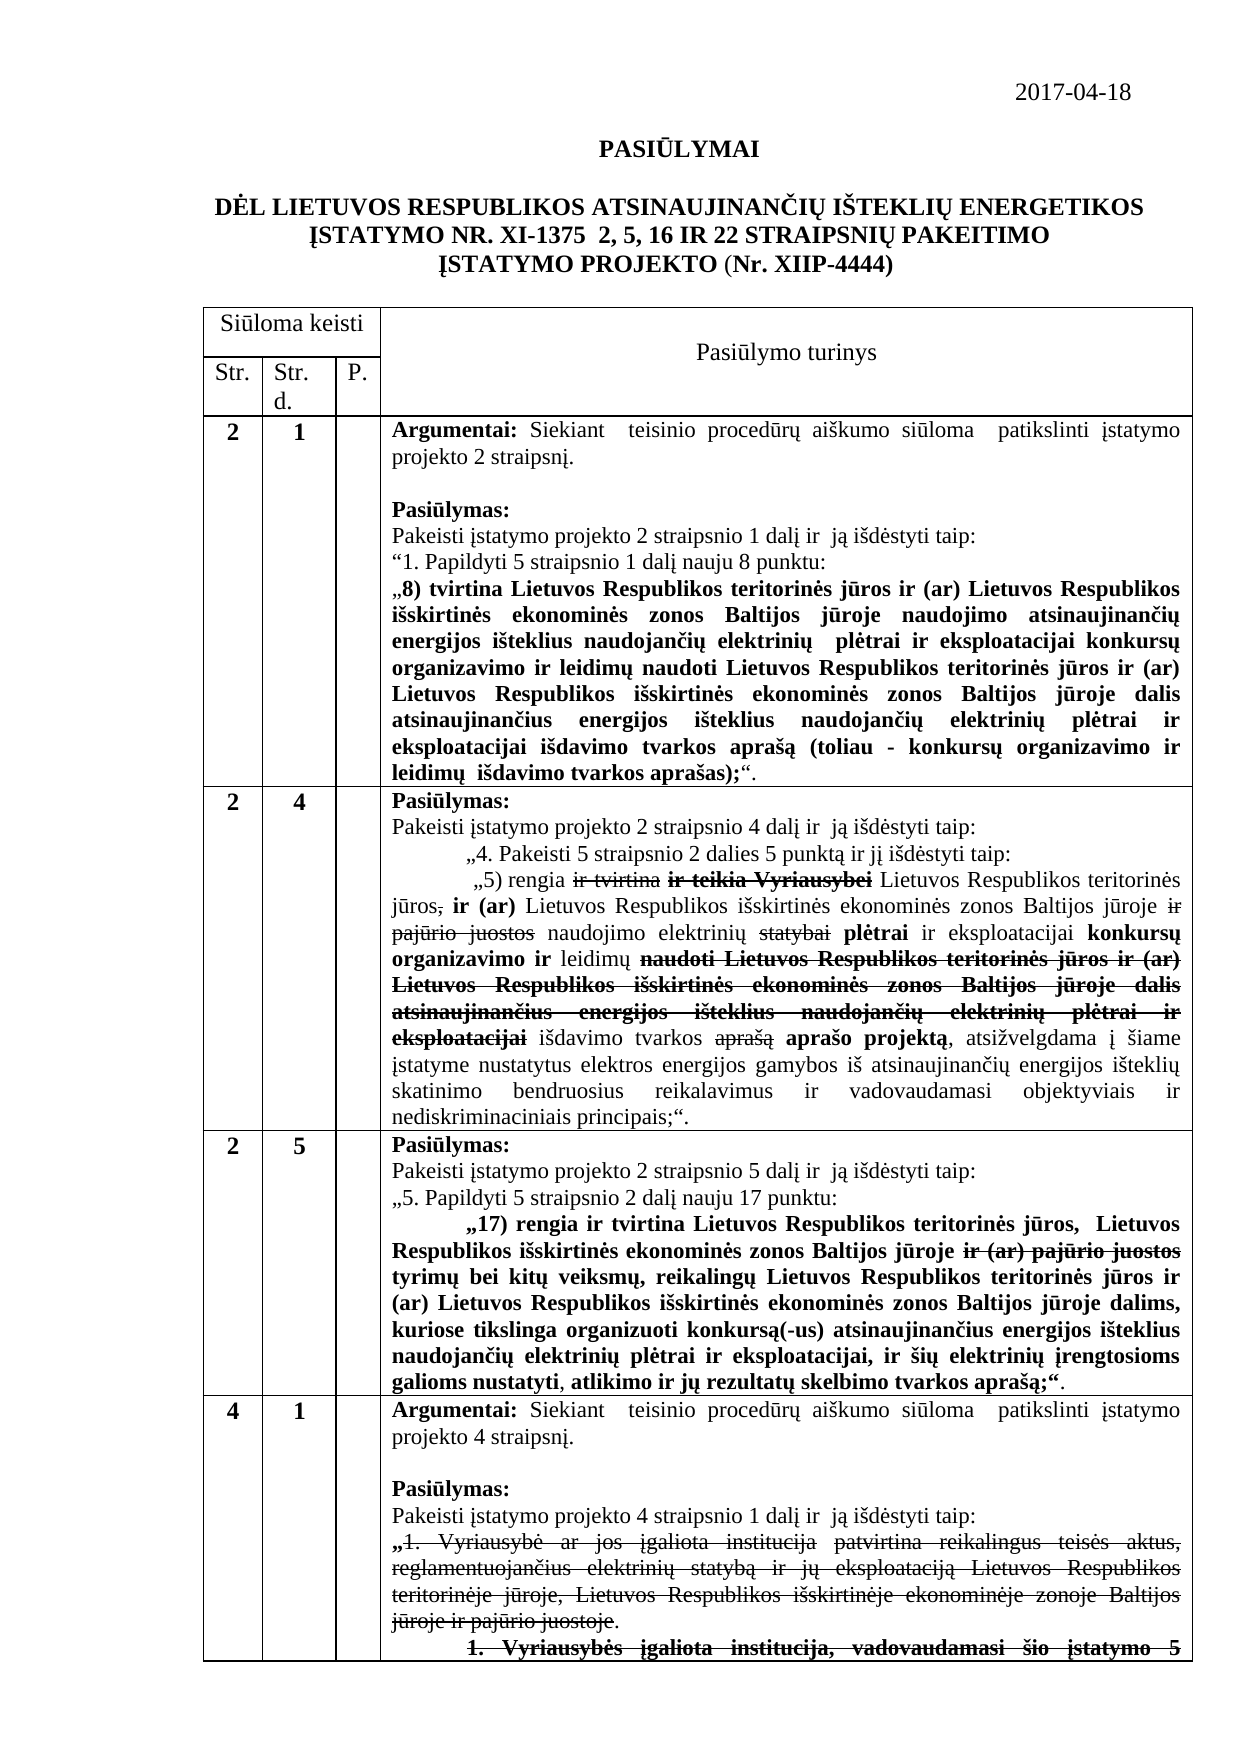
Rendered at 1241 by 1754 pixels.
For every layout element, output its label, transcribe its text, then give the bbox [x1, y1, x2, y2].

table_cell [337, 787, 380, 1130]
table_cell [337, 417, 380, 786]
table_cell 4 [263, 787, 335, 1130]
table_cell Str. d. [263, 358, 335, 415]
text PASIŪLYMAI [177, 134, 1181, 163]
table_header Siūloma keisti [204, 308, 380, 356]
text įstatymO projekto (Nr. XIIP-4444) [192, 249, 1136, 278]
text DĖL LIETUVOS RESPUBLIKOS ATSINAUJINANČIŲ IŠTEKLIŲ ENERGETIKOS ĮSTATYMO Nr. XI-1375 2, 5, 16 ir 22 straipsnių PAKEITIMO [177, 192, 1181, 249]
table_cell Argumentai: Siekiant teisinio procedūrų aiškumo siūloma patikslinti įstatymo projekto 2 straipsnį. Pasiūlymas: Pakeisti įstatymo projekto 2 straipsnio 1 dalį ir ją išdėstyti taip: “1. Papildyti 5 straipsnio 1 dalį nauju 8 punktu: „8) tvirtina Lietuvos Respublikos teritorinės jūros ir (ar) Lietuvos Respublikos išskirtinės ekonominės zonos Baltijos jūroje naudojimo atsinaujinančių energijos išteklius naudojančių elektrinių plėtrai ir eksploatacijai konkursų organizavimo ir leidimų naudoti Lietuvos Respublikos teritorinės jūros ir (ar) Lietuvos Respublikos išskirtinės ekonominės zonos Baltijos jūroje dalis atsinaujinančius energijos išteklius naudojančių elektrinių plėtrai ir eksploatacijai išdavimo tvarkos aprašą (toliau - konkursų organizavimo ir leidimų išdavimo tvarkos aprašas);“. [381, 417, 1192, 786]
table_cell 2 [204, 787, 262, 1130]
table_cell 1 [263, 417, 335, 786]
table_cell Pasiūlymas: Pakeisti įstatymo projekto 2 straipsnio 5 dalį ir ją išdėstyti taip: „5. Papildyti 5 straipsnio 2 dalį nauju 17 punktu: „17) rengia ir tvirtina Lietuvos Respublikos teritorinės jūros, Lietuvos Respublikos išskirtinės ekonominės zonos Baltijos jūroje ir (ar) pajūrio juostos tyrimų bei kitų veiksmų, reikalingų Lietuvos Respublikos teritorinės jūros ir (ar) Lietuvos Respublikos išskirtinės ekonominės zonos Baltijos jūroje dalims, kuriose tikslinga organizuoti konkursą(-us) atsinaujinančius energijos išteklius naudojančių elektrinių plėtrai ir eksploatacijai, ir šių elektrinių įrengtosioms galioms nustatyti, atlikimo ir jų rezultatų skelbimo tvarkos aprašą;“. [381, 1131, 1192, 1395]
text 2017-04-18 [177, 77, 1181, 106]
table_cell 2 [204, 1131, 262, 1395]
table_cell Str. [204, 358, 262, 415]
table_cell [337, 1396, 380, 1660]
table_cell 1 [263, 1396, 335, 1660]
table_cell 2 [204, 417, 262, 786]
table_cell Argumentai: Siekiant teisinio procedūrų aiškumo siūloma patikslinti įstatymo projekto 4 straipsnį. Pasiūlymas: Pakeisti įstatymo projekto 4 straipsnio 1 dalį ir ją išdėstyti taip: „1. Vyriausybė ar jos įgaliota institucija patvirtina reikalingus teisės aktus, reglamentuojančius elektrinių statybą ir jų eksploataciją Lietuvos Respublikos teritorinėje jūroje, Lietuvos Respublikos išskirtinėje ekonominėje zonoje Baltijos jūroje ir pajūrio juostoje. 1. Vyriausybės įgaliota institucija, vadovaudamasi šio įstatymo 5 [381, 1396, 1192, 1660]
table_cell 4 [204, 1396, 262, 1660]
table_header Pasiūlymo turinys [381, 308, 1192, 415]
table_cell 5 [263, 1131, 335, 1395]
table_cell [337, 1131, 380, 1395]
table_cell Pasiūlymas: Pakeisti įstatymo projekto 2 straipsnio 4 dalį ir ją išdėstyti taip: „4. Pakeisti 5 straipsnio 2 dalies 5 punktą ir jį išdėstyti taip: „5) rengia ir tvirtina ir teikia Vyriausybei Lietuvos Respublikos teritorinės jūros, ir (ar) Lietuvos Respublikos išskirtinės ekonominės zonos Baltijos jūroje ir pajūrio juostos naudojimo elektrinių statybai plėtrai ir eksploatacijai konkursų organizavimo ir leidimų naudoti Lietuvos Respublikos teritorinės jūros ir (ar) Lietuvos Respublikos išskirtinės ekonominės zonos Baltijos jūroje dalis atsinaujinančius energijos išteklius naudojančių elektrinių plėtrai ir eksploatacijai išdavimo tvarkos aprašą aprašo projektą, atsižvelgdama į šiame įstatyme nustatytus elektros energijos gamybos iš atsinaujinančių energijos išteklių skatinimo bendruosius reikalavimus ir vadovaudamasi objektyviais ir nediskriminaciniais principais;“. [381, 787, 1192, 1130]
table_cell P. [337, 358, 380, 415]
